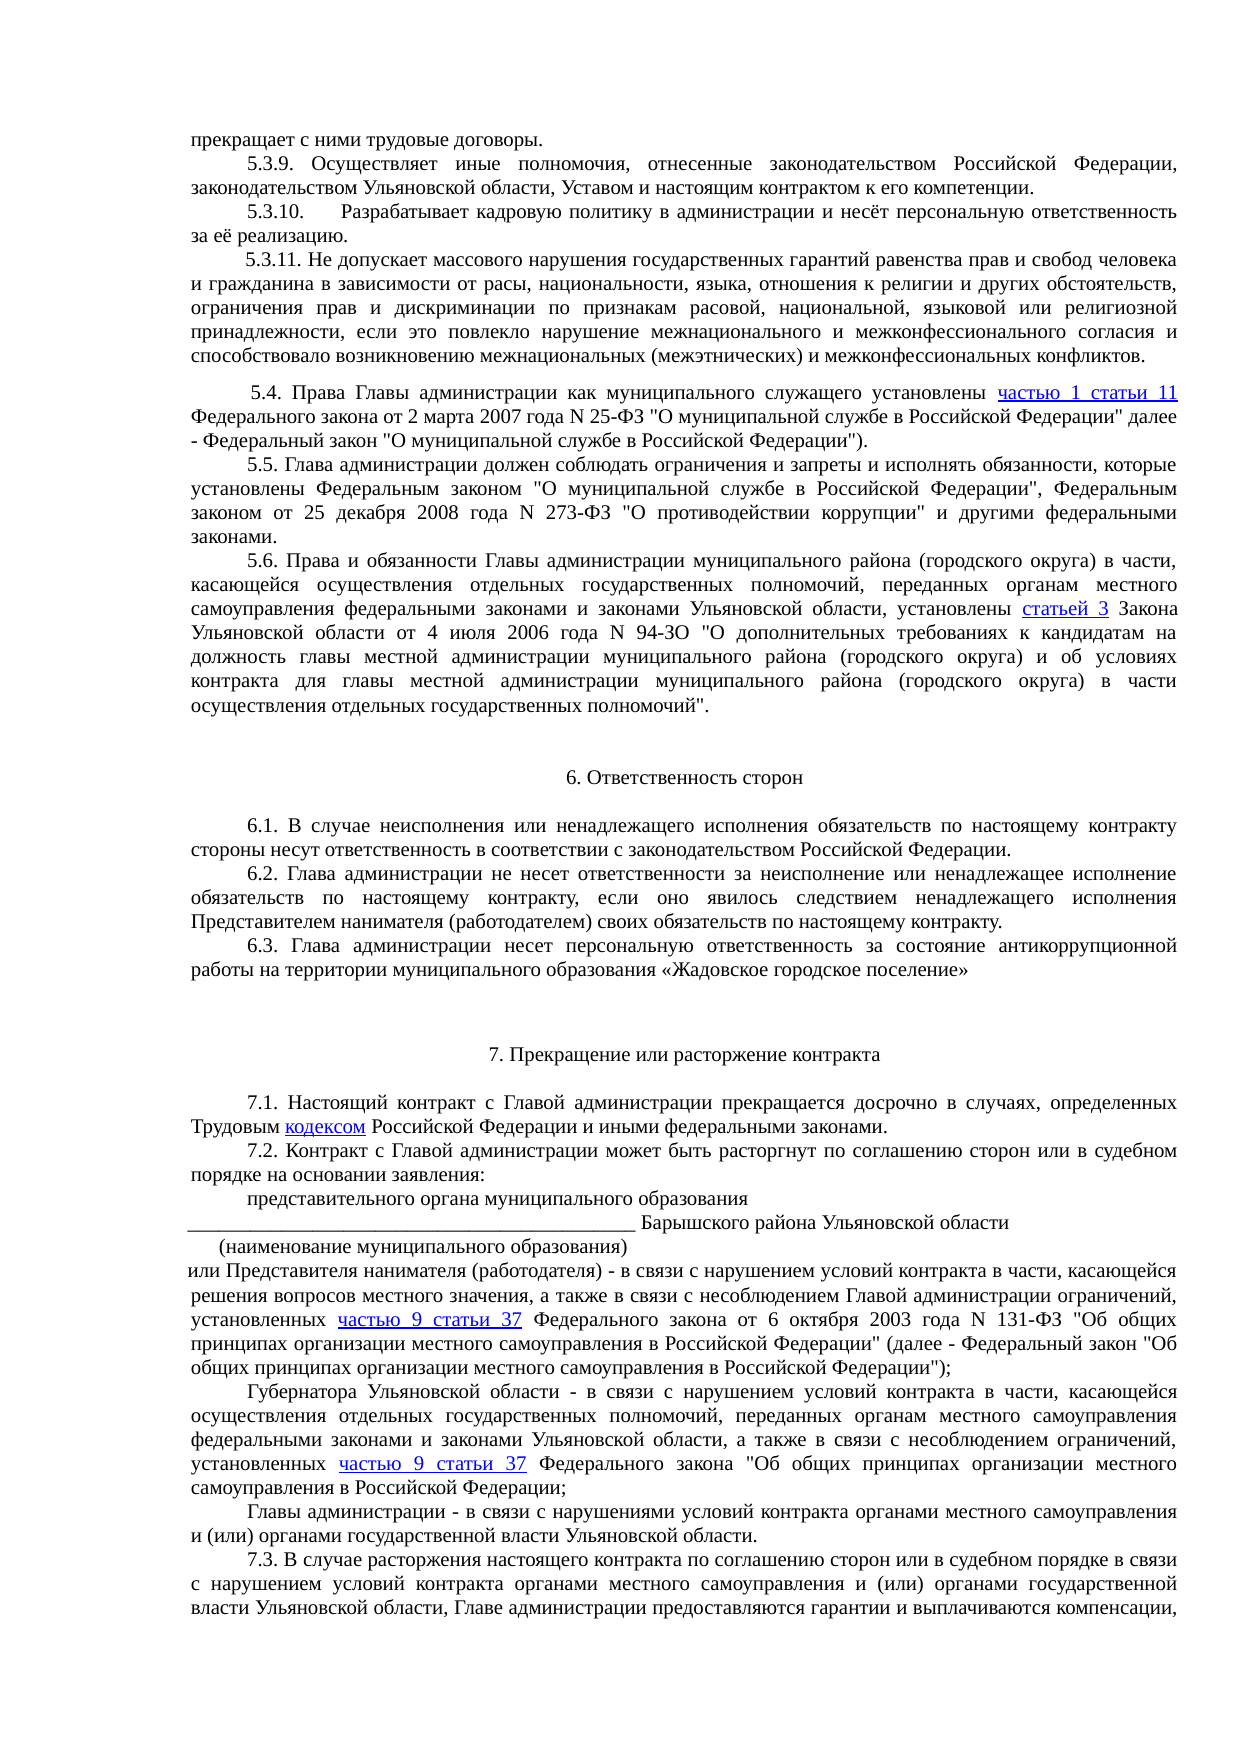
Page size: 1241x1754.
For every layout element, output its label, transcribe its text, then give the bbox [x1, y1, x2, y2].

text или Представителя нанимателя (работодателя) - в связи с нарушением условий контракта в части, касающейся решения вопросов местного значения, а также в связи с несоблюдением Главой администрации ограничений, установленных частью 9 статьи 37 Федерального закона от 6 октября 2003 года N 131-ФЗ "Об общих принципах организации местного самоуправления в Российской Федерации" (далее - Федеральный закон "Об общих принципах организации местного самоуправления в Российской Федерации"); [187, 1258, 1178, 1379]
text 7.2. Контракт с Главой администрации может быть расторгнут по соглашению сторон или в судебном порядке на основании заявления: [191, 1138, 1178, 1186]
text 5.5. Глава администрации должен соблюдать ограничения и запреты и исполнять обязанности, которые установлены Федеральным законом "О муниципальной службе в Российской Федерации", Федеральным законом от 25 декабря 2008 года N 273-ФЗ "О противодействии коррупции" и другими федеральными законами. [191, 452, 1178, 548]
list Разрабатывает кадровую политику в администрации и несёт персональную ответственность за её реализацию. [191, 199, 1178, 247]
text 7.1. Настоящий контракт с Главой администрации прекращается досрочно в случаях, определенных Трудовым кодексом Российской Федерации и иными федеральными законами. [191, 1090, 1178, 1138]
text 5.4. Права Главы администрации как муниципального служащего установлены частью 1 статьи 11 Федерального закона от 2 марта 2007 года N 25-ФЗ "О муниципальной службе в Российской Федерации" далее - Федеральный закон "О муниципальной службе в Российской Федерации"). [191, 380, 1178, 452]
list 5.3.11. Не допускает массового нарушения государственных гарантий равенства прав и свобод человека и гражданина в зависимости от расы, национальности, языка, отношения к религии и других обстоятельств, ограничения прав и дискриминации по признакам расовой, национальной, языковой или религиозной принадлежности, если это повлекло нарушение межнационального и межконфессионального согласия и способствовало возникновению межнациональных (межэтнических) и межконфессиональных конфликтов. [191, 247, 1178, 367]
text (наименование муниципального образования) [187, 1234, 1178, 1258]
text 6. Ответственность сторон [191, 765, 1178, 789]
text 7.3. В случае расторжения настоящего контракта по соглашению сторон или в судебном порядке в связи с нарушением условий контракта органами местного самоуправления и (или) органами государственной власти Ульяновской области, Главе администрации предоставляются гарантии и выплачиваются компенсации, [191, 1547, 1178, 1619]
text 6.1. В случае неисполнения или ненадлежащего исполнения обязательств по настоящему контракту стороны несут ответственность в соответствии с законодательством Российской Федерации. [191, 813, 1178, 861]
text прекращает с ними трудовые договоры. [191, 127, 1178, 151]
text 6.2. Глава администрации не несет ответственности за неисполнение или ненадлежащее исполнение обязательств по настоящему контракту, если оно явилось следствием ненадлежащего исполнения Представителем нанимателя (работодателем) своих обязательств по настоящему контракту. [191, 861, 1178, 933]
text 7. Прекращение или расторжение контракта [191, 1042, 1178, 1066]
text 5.3.9. Осуществляет иные полномочия, отнесенные законодательством Российской Федерации, законодательством Ульяновской области, Уставом и настоящим контрактом к его компетенции. [191, 151, 1178, 199]
text 5.6. Права и обязанности Главы администрации муниципального района (городского округа) в части, касающейся осуществления отдельных государственных полномочий, переданных органам местного самоуправления федеральными законами и законами Ульяновской области, установлены статьей 3 Закона Ульяновской области от 4 июля 2006 года N 94-ЗО "О дополнительных требованиях к кандидатам на должность главы местной администрации муниципального района (городского округа) и об условиях контракта для главы местной администрации муниципального района (городского округа) в части осуществления отдельных государственных полномочий". [191, 548, 1178, 717]
text 6.3. Глава администрации несет персональную ответственность за состояние антикоррупционной работы на территории муниципального образования «Жадовское городское поселение» [191, 933, 1178, 981]
text ___________________________________________ Барышского района Ульяновской области [187, 1210, 1178, 1234]
text представительного органа муниципального образования [191, 1186, 1178, 1210]
text Главы администрации - в связи с нарушениями условий контракта органами местного самоуправления и (или) органами государственной власти Ульяновской области. [191, 1499, 1178, 1547]
text Губернатора Ульяновской области - в связи с нарушением условий контракта в части, касающейся осуществления отдельных государственных полномочий, переданных органам местного самоуправления федеральными законами и законами Ульяновской области, а также в связи с несоблюдением ограничений, установленных частью 9 статьи 37 Федерального закона "Об общих принципах организации местного самоуправления в Российской Федерации; [191, 1379, 1178, 1499]
